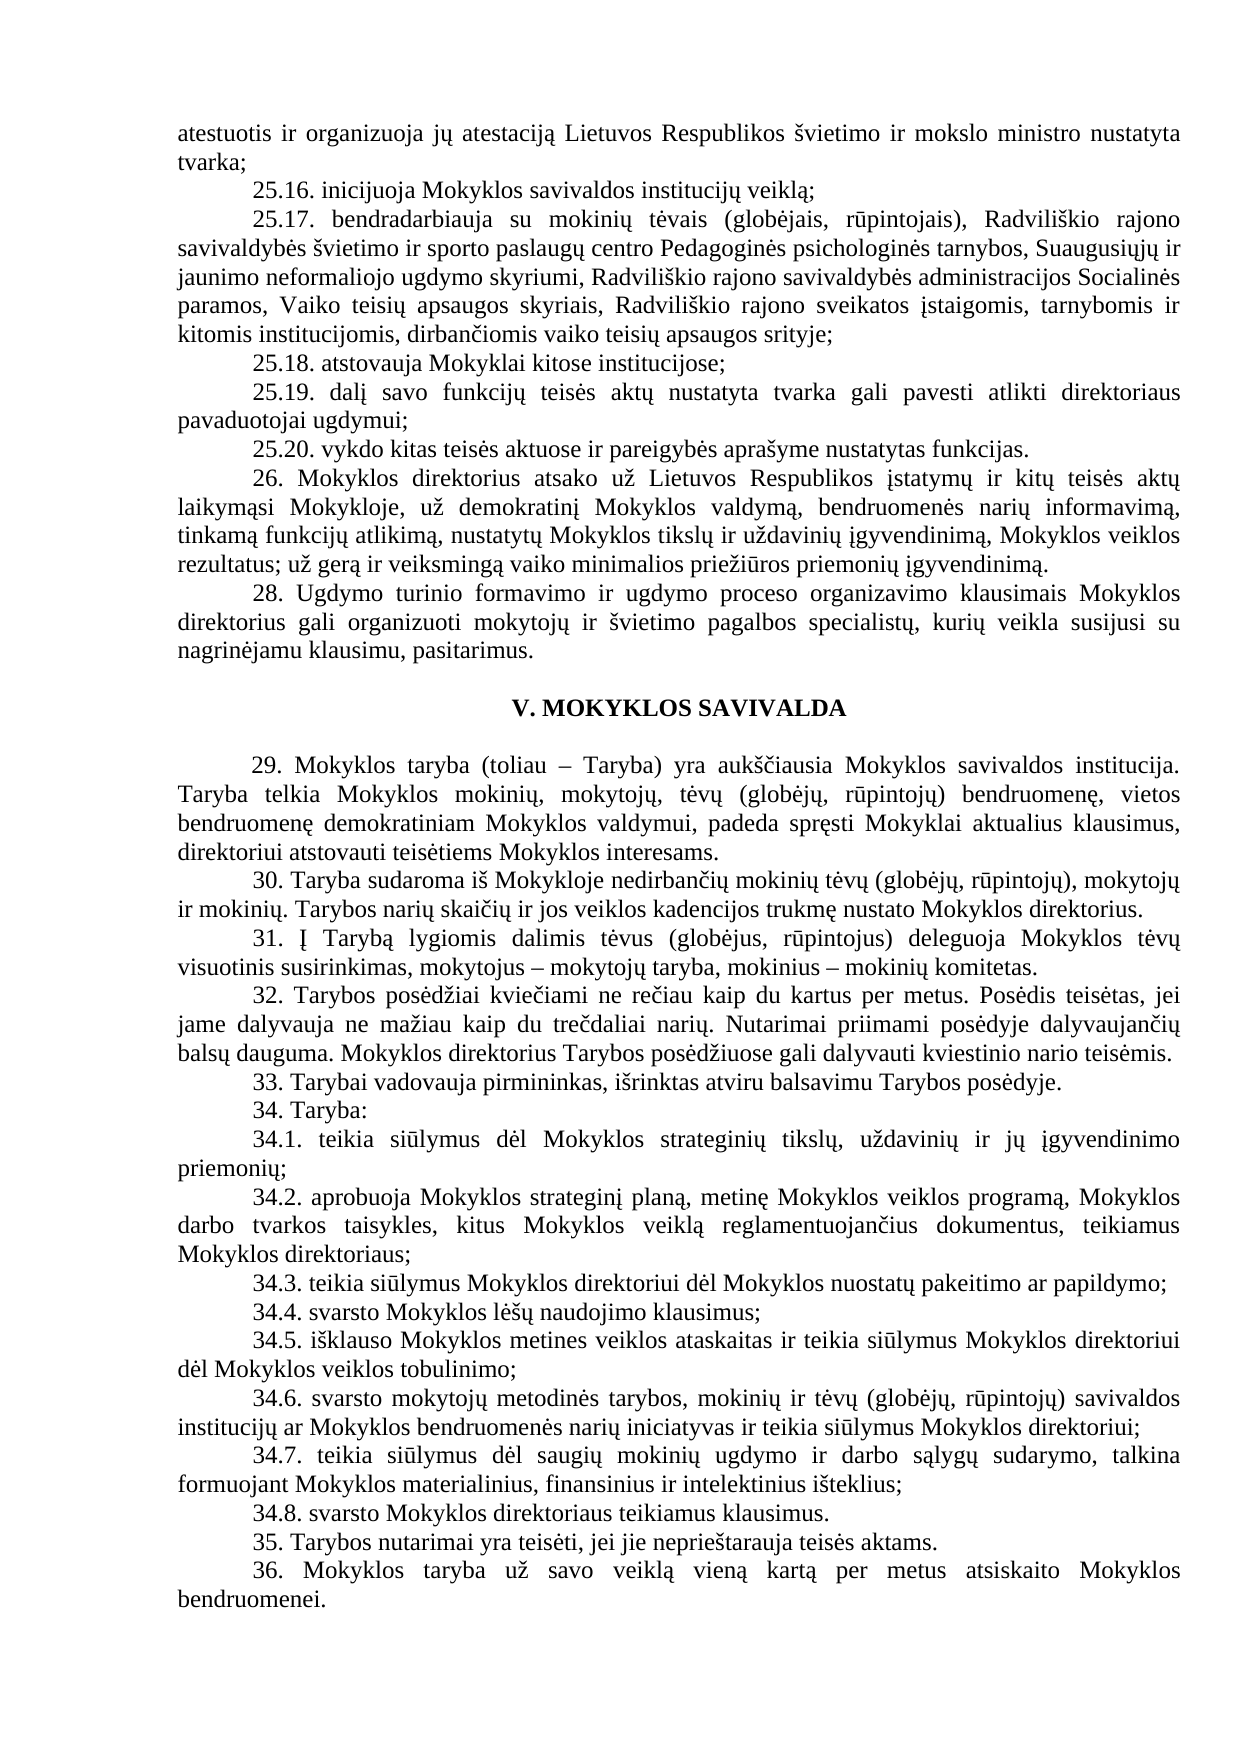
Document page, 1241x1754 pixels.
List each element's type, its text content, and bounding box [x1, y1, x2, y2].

text 35. Tarybos nutarimai yra teisėti, jei jie neprieštarauja teisės aktams. [252, 1527, 1181, 1556]
text 25.17. bendradarbiauja su mokinių tėvais (globėjais, rūpintojais), Radviliškio rajono savivaldybės švietimo ir sporto paslaugų centro Pedagoginės psichologinės tarnybos, Suaugusiųjų ir jaunimo neformaliojo ugdymo skyriumi, Radviliškio rajono savivaldybės administracijos Socialinės paramos, Vaiko teisių apsaugos skyriais, Radviliškio rajono sveikatos įstaigomis, tarnybomis ir kitomis institucijomis, dirbančiomis vaiko teisių apsaugos srityje; [177, 204, 1181, 348]
text V. MOKYKLOS SAVIVALDA [177, 693, 1181, 722]
text 25.18. atstovauja Mokyklai kitose institucijose; [177, 348, 1181, 377]
text 34.8. svarsto Mokyklos direktoriaus teikiamus klausimus. [252, 1498, 1181, 1527]
text 34.2. aprobuoja Mokyklos strateginį planą, metinę Mokyklos veiklos programą, Mokyklos darbo tvarkos taisykles, kitus Mokyklos veiklą reglamentuojančius dokumentus, teikiamus Mokyklos direktoriaus; [177, 1182, 1181, 1268]
text 25.16. inicijuoja Mokyklos savivaldos institucijų veiklą; [177, 176, 1181, 204]
text 28. Ugdymo turinio formavimo ir ugdymo proceso organizavimo klausimais Mokyklos direktorius gali organizuoti mokytojų ir švietimo pagalbos specialistų, kurių veikla susijusi su nagrinėjamu klausimu, pasitarimus. [177, 578, 1181, 664]
text 34.7. teikia siūlymus dėl saugių mokinių ugdymo ir darbo sąlygų sudarymo, talkina formuojant Mokyklos materialinius, finansinius ir intelektinius išteklius; [177, 1441, 1181, 1498]
text 34.3. teikia siūlymus Mokyklos direktoriui dėl Mokyklos nuostatų pakeitimo ar papildymo; [177, 1268, 1181, 1297]
text 30. Taryba sudaroma iš Mokykloje nedirbančių mokinių tėvų (globėjų, rūpintojų), mokytojų ir mokinių. Tarybos narių skaičių ir jos veiklos kadencijos trukmę nustato Mokyklos direktorius. [177, 866, 1181, 923]
text 26. Mokyklos direktorius atsako už Lietuvos Respublikos įstatymų ir kitų teisės aktų laikymąsi Mokykloje, už demokratinį Mokyklos valdymą, bendruomenės narių informavimą, tinkamą funkcijų atlikimą, nustatytų Mokyklos tikslų ir uždavinių įgyvendinimą, Mokyklos veiklos rezultatus; už gerą ir veiksmingą vaiko minimalios priežiūros priemonių įgyvendinimą. [177, 463, 1181, 578]
text atestuotis ir organizuoja jų atestaciją Lietuvos Respublikos švietimo ir mokslo ministro nustatyta tvarka; [177, 118, 1181, 176]
text 32. Tarybos posėdžiai kviečiami ne rečiau kaip du kartus per metus. Posėdis teisėtas, jei jame dalyvauja ne mažiau kaip du trečdaliai narių. Nutarimai priimami posėdyje dalyvaujančių balsų dauguma. Mokyklos direktorius Tarybos posėdžiuose gali dalyvauti kviestinio nario teisėmis. [177, 981, 1181, 1067]
text 34.6. svarsto mokytojų metodinės tarybos, mokinių ir tėvų (globėjų, rūpintojų) savivaldos institucijų ar Mokyklos bendruomenės narių iniciatyvas ir teikia siūlymus Mokyklos direktoriui; [177, 1383, 1181, 1441]
text 25.20. vykdo kitas teisės aktuose ir pareigybės aprašyme nustatytas funkcijas. [177, 434, 1181, 463]
text 25.19. dalį savo funkcijų teisės aktų nustatyta tvarka gali pavesti atlikti direktoriaus pavaduotojai ugdymui; [177, 377, 1181, 434]
text 34. Taryba: [177, 1096, 1181, 1124]
text 29. Mokyklos taryba (toliau – Taryba) yra aukščiausia Mokyklos savivaldos institucija. Taryba telkia Mokyklos mokinių, mokytojų, tėvų (globėjų, rūpintojų) bendruomenę, vietos bendruomenę demokratiniam Mokyklos valdymui, padeda spręsti Mokyklai aktualius klausimus, direktoriui atstovauti teisėtiems Mokyklos interesams. [177, 751, 1181, 866]
text 36. Mokyklos taryba už savo veiklą vieną kartą per metus atsiskaito Mokyklos bendruomenei. [177, 1556, 1181, 1613]
text 34.1. teikia siūlymus dėl Mokyklos strateginių tikslų, uždavinių ir jų įgyvendinimo priemonių; [177, 1124, 1181, 1182]
text 34.4. svarsto Mokyklos lėšų naudojimo klausimus; [177, 1297, 1181, 1326]
text 34.5. išklauso Mokyklos metines veiklos ataskaitas ir teikia siūlymus Mokyklos direktoriui dėl Mokyklos veiklos tobulinimo; [177, 1326, 1181, 1383]
text 33. Tarybai vadovauja pirmininkas, išrinktas atviru balsavimu Tarybos posėdyje. [177, 1067, 1181, 1096]
text 31. Į Tarybą lygiomis dalimis tėvus (globėjus, rūpintojus) deleguoja Mokyklos tėvų visuotinis susirinkimas, mokytojus – mokytojų taryba, mokinius – mokinių komitetas. [177, 923, 1181, 981]
